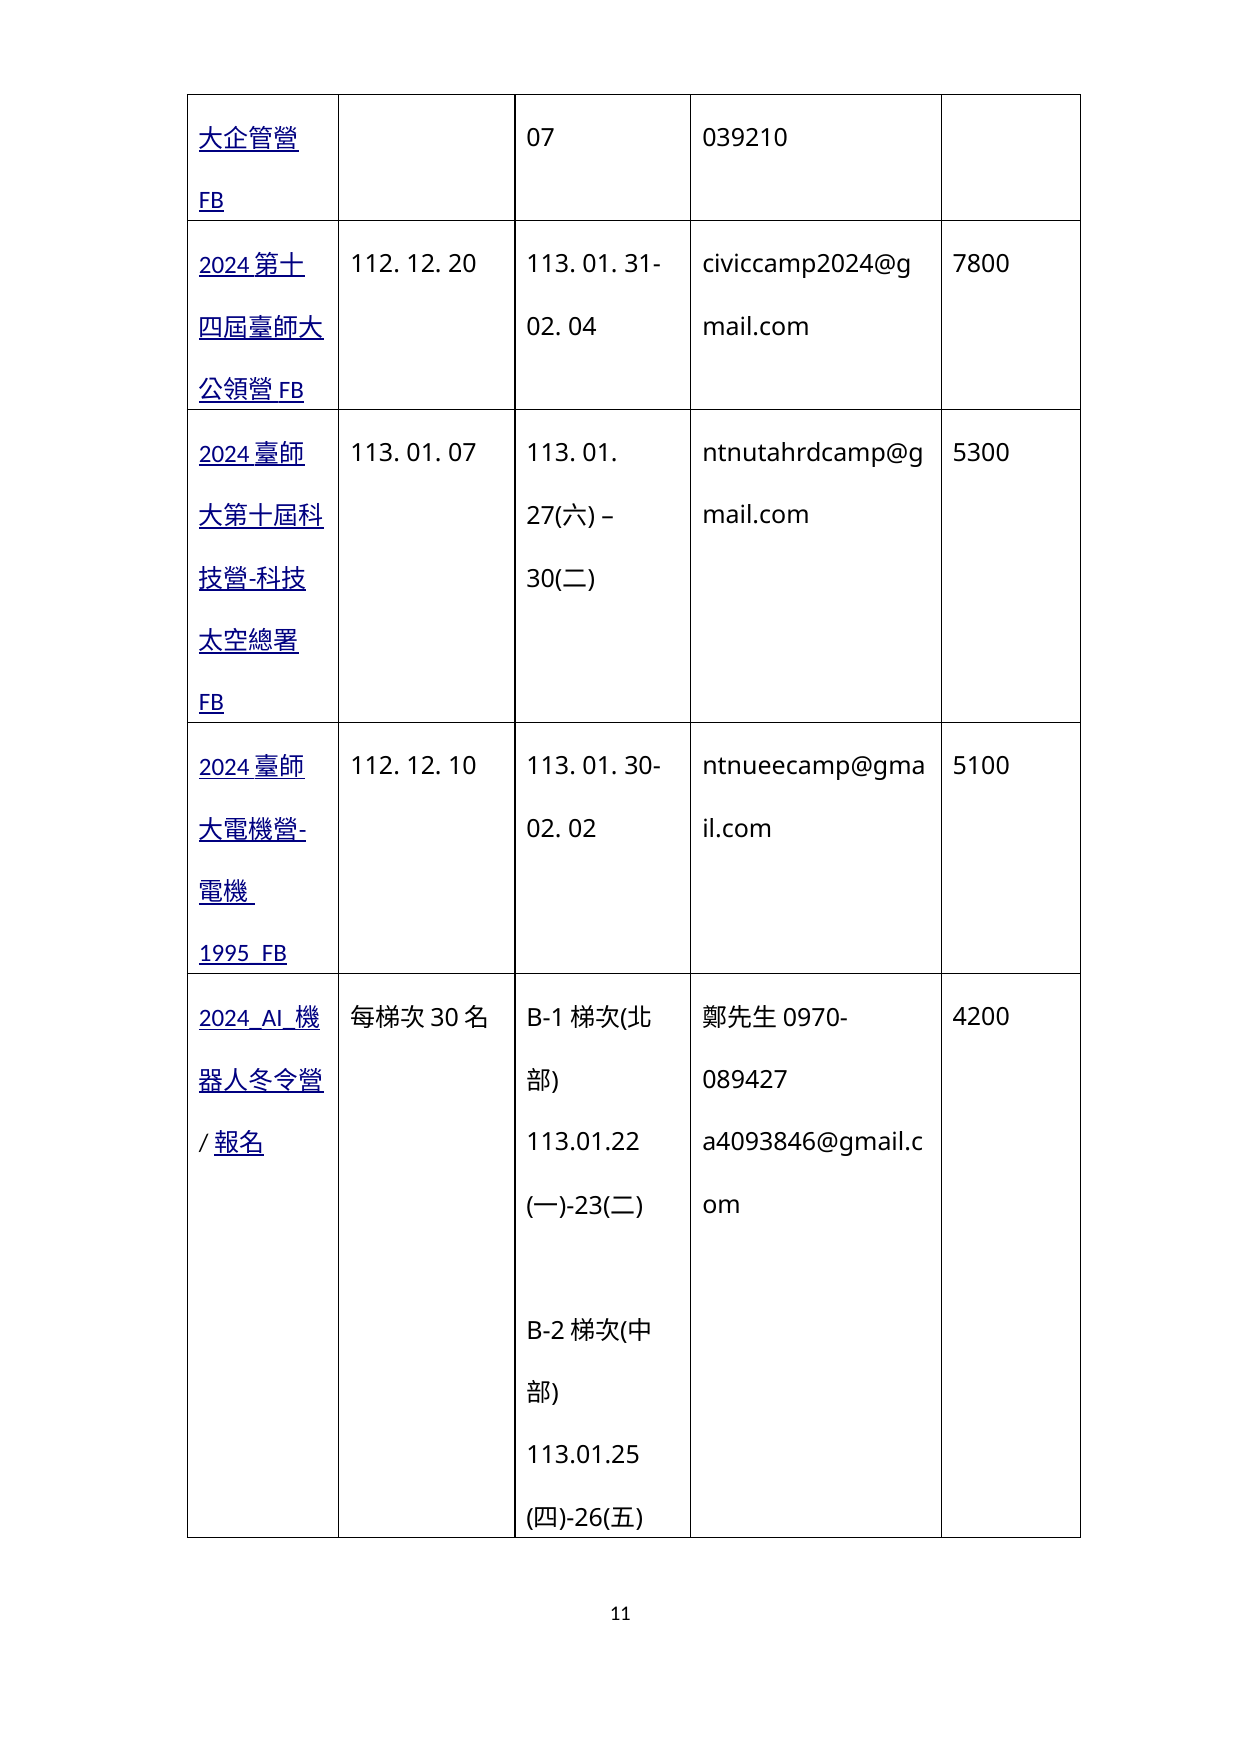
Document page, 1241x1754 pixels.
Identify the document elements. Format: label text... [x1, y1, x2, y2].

table_cell 鄭先生 0970-089427 a4093846@gmail.com [691, 974, 941, 1537]
table_cell 113. 01. 07 [339, 410, 514, 722]
table_cell [1081, 409, 1085, 722]
table_cell 113. 01. 27(六) – 30(二) [516, 410, 690, 722]
table_cell [1081, 94, 1085, 220]
table_cell civiccamp2024@gmail.com [691, 221, 941, 409]
table_cell [1081, 220, 1085, 409]
table_cell 113. 01. 30- 02. 02 [516, 723, 690, 973]
table_cell 07 [516, 95, 690, 220]
table_cell 4200 [942, 974, 1080, 1537]
table_cell 每梯次30名 [339, 974, 514, 1537]
table_cell 112. 12. 20 [339, 221, 514, 409]
table_cell 大企管營FB [188, 95, 338, 220]
table_cell 113. 01. 31- 02. 04 [516, 221, 690, 409]
table_cell 5100 [942, 723, 1080, 973]
table_cell B-1梯次(北部) 113.01.22(一)-23(二) B-2梯次(中部) 113.01.25(四)-26(五) [516, 974, 690, 1537]
table_cell 2024第十四屆臺師大公領營FB [188, 221, 338, 409]
table_cell 5300 [942, 410, 1080, 722]
table_cell [339, 95, 514, 220]
table_cell ntnueecamp@gmail.com [691, 723, 941, 973]
table_cell 112. 12. 10 [339, 723, 514, 973]
table_cell [1081, 973, 1085, 1537]
table_cell 7800 [942, 221, 1080, 409]
table_cell ntnutahrdcamp@gmail.com [691, 410, 941, 722]
table_cell 2024_AI_機器人冬令營 / 報名 [188, 974, 338, 1537]
table_cell [1081, 722, 1085, 973]
table_cell 2024臺師大電機營-電機 1995_FB [188, 723, 338, 973]
table_cell 039210 [691, 95, 941, 220]
table_cell 2024臺師大第十屆科技營-科技太空總署FB [188, 410, 338, 722]
table_cell [942, 95, 1080, 220]
